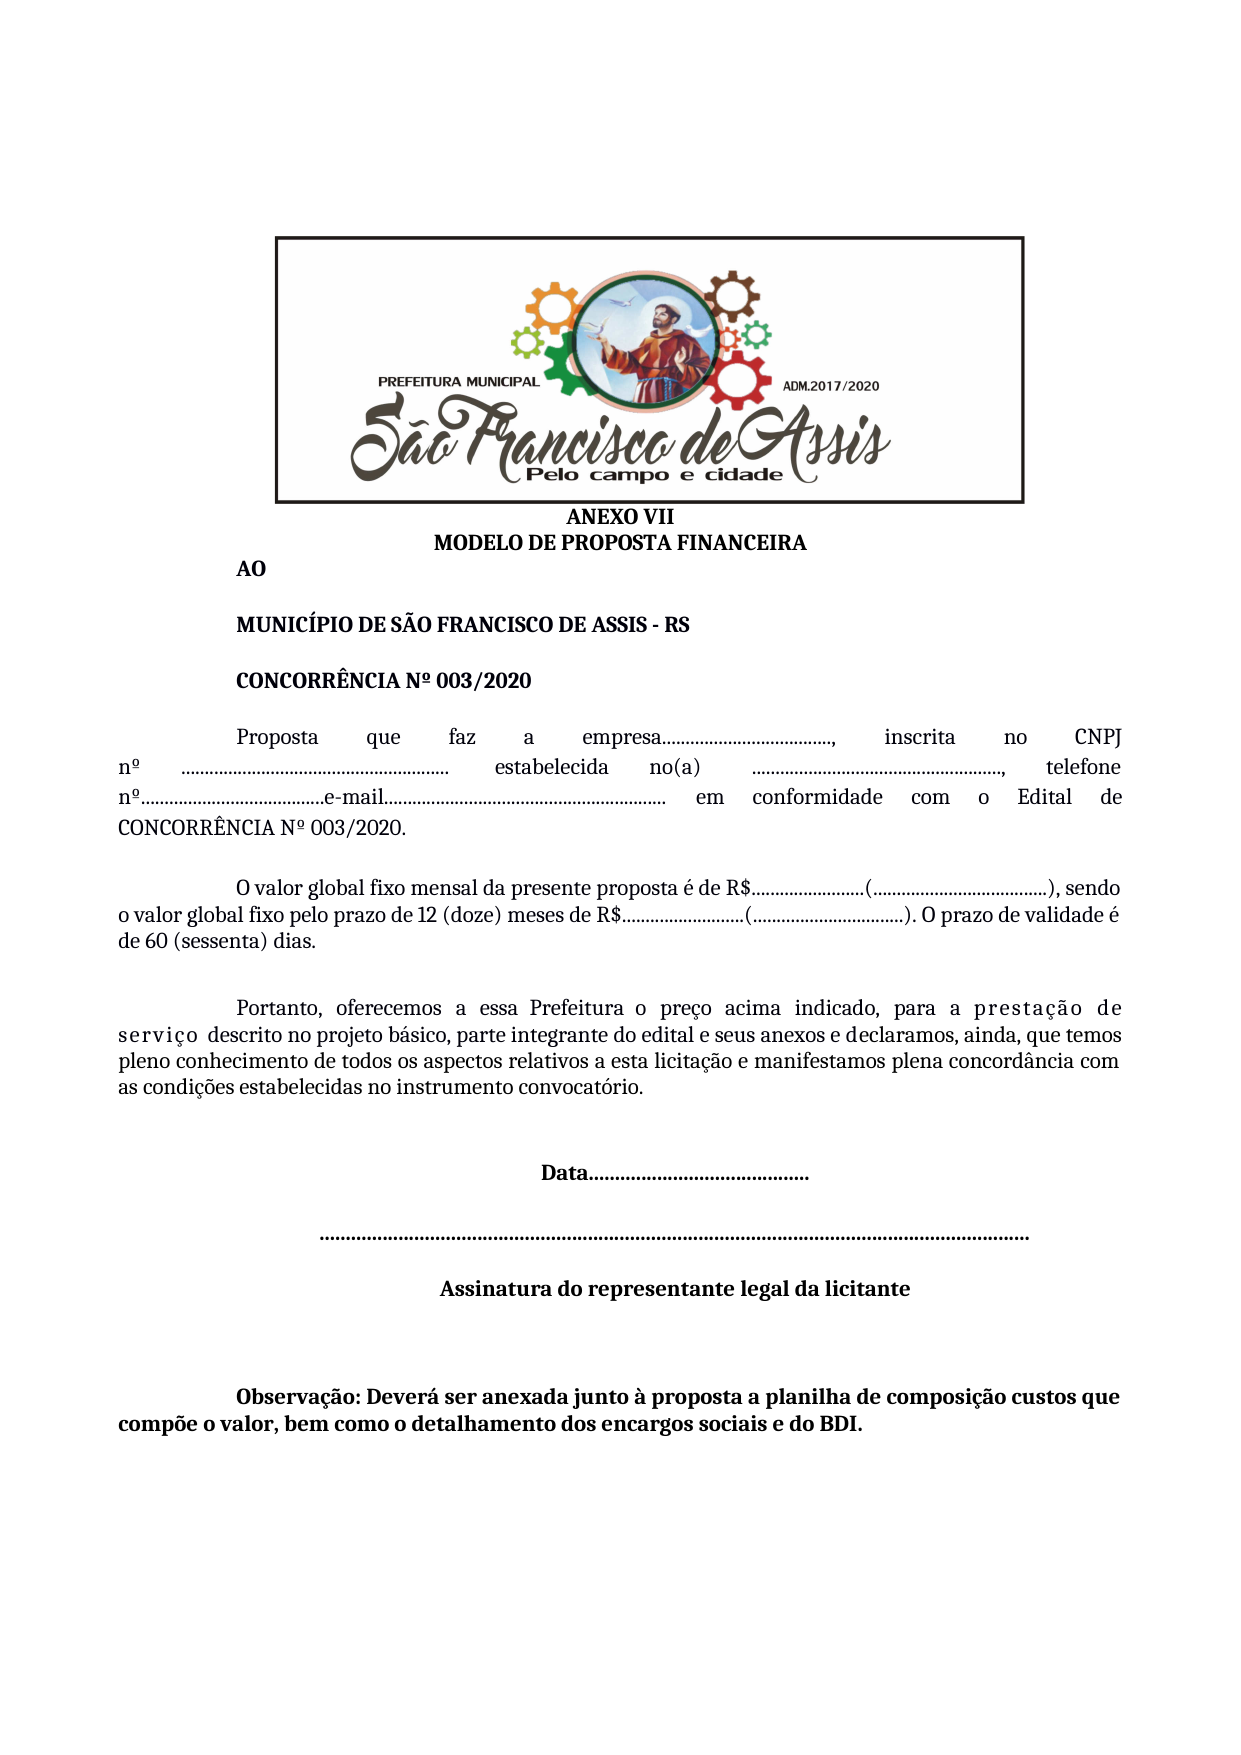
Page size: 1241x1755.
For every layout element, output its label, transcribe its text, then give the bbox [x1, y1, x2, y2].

text Assinatura do representante legal da licitante [118, 1276, 1114, 1302]
text O valor global fixo mensal da presente proposta é de R$........................(.....................................), sendo o valor global fixo pelo prazo de 12 (doze) meses de R$..........................(................................). O prazo de validade é de 60 (sessenta) dias. [118, 875, 1122, 954]
text MODELO DE PROPOSTA FINANCEIRA [118, 530, 1122, 556]
text Data.......................................... [118, 1160, 1114, 1186]
text Observação: Deverá ser anexada junto à proposta a planilha de composição custos que compõe o valor, bem como o detalhamento dos encargos sociais e do BDI. [118, 1384, 1122, 1437]
text Proposta que faz a empresa...................................., inscrita no CNPJ nº ......................................................... estabelecida no(a) ....................................................., telefone nº.......................................e-mail............................................................ em conformidade com o Edital de CONCORRÊNCIA Nº 003/2020. [118, 724, 1122, 841]
text ANEXO VII [118, 503, 1122, 530]
text MUNICÍPIO DE SÃO FRANCISCO DE ASSIS - RS [118, 612, 1115, 638]
text CONCORRÊNCIA Nº 003/2020 [118, 668, 827, 694]
text Portanto, oferecemos a essa Prefeitura o preço acima indicado, para a prestação de serviço descrito no projeto básico, parte integrante do edital e seus anexos e declaramos, ainda, que temos pleno conhecimento de todos os aspectos relativos a esta licitação e manifestamos plena concordância com as condições estabelecidas no instrumento convocatório. [118, 995, 1122, 1100]
text ....................................................................................................................................... [118, 1220, 1114, 1246]
text AO [118, 556, 1115, 582]
